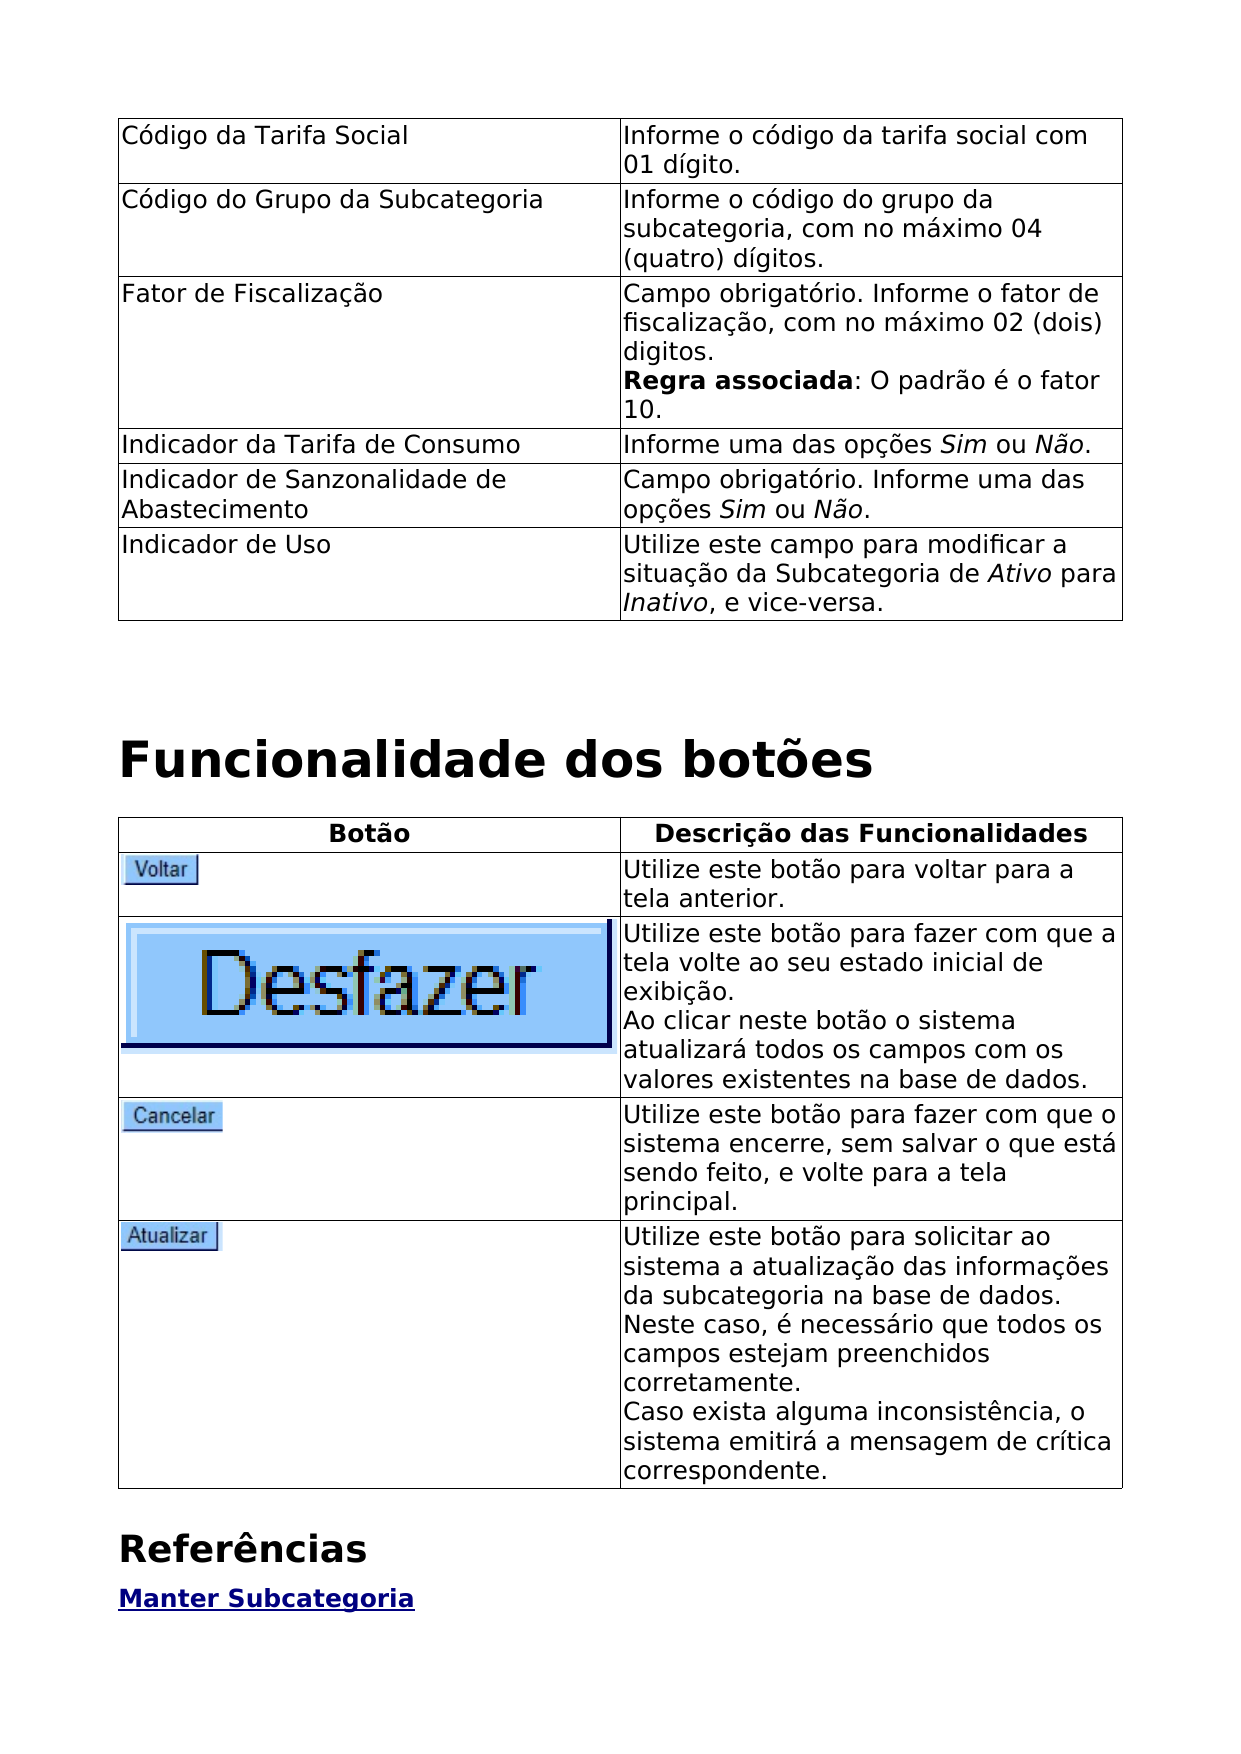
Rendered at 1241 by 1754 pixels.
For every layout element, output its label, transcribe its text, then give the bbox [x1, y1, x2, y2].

text Manter Subcategoria [118, 1584, 1122, 1613]
picture [121, 1100, 223, 1133]
picture [121, 854, 200, 885]
picture [121, 1222, 223, 1251]
table_cell Indicador de Sanzonalidade de Abastecimento [119, 464, 620, 527]
table_header Descrição das Funcionalidades [621, 818, 1122, 852]
table_cell Indicador da Tarifa de Consumo [119, 429, 620, 463]
table_cell Informe uma das opções Sim ou Não. [621, 429, 1122, 463]
table_cell Código da Tarifa Social [119, 119, 620, 182]
table_cell Utilize este botão para fazer com que a tela volte ao seu estado inicial de exibição. Ao clicar neste botão o sistema atualizará todos os campos com os valores existentes na base de dados. [621, 917, 1122, 1097]
table_cell Informe o código do grupo da subcategoria, com no máximo 04 (quatro) dígitos. [621, 184, 1122, 276]
table_cell [119, 917, 620, 1097]
table_cell Utilize este botão para fazer com que o sistema encerre, sem salvar o que está sendo feito, e volte para a tela principal. [621, 1098, 1122, 1219]
table_header Botão [119, 818, 620, 852]
table_cell [119, 1098, 620, 1219]
picture [121, 919, 618, 1054]
subtitle Referências [118, 1528, 1122, 1572]
table_cell Utilize este botão para voltar para a tela anterior. [621, 853, 1122, 916]
table_cell [119, 1221, 620, 1488]
subtitle Funcionalidade dos botões [118, 731, 1122, 789]
table_cell Campo obrigatório. Informe o fator de fiscalização, com no máximo 02 (dois) digitos. Regra associada: O padrão é o fator 10. [621, 277, 1122, 428]
table_cell Código do Grupo da Subcategoria [119, 184, 620, 276]
table_cell Utilize este botão para solicitar ao sistema a atualização das informações da subcategoria na base de dados. Neste caso, é necessário que todos os campos estejam preenchidos corretamente. Caso exista alguma inconsistência, o sistema emitirá a mensagem de crítica correspondente. [621, 1221, 1122, 1488]
table_cell Indicador de Uso [119, 528, 620, 620]
table_cell Informe o código da tarifa social com 01 dígito. [621, 119, 1122, 182]
table_cell Utilize este campo para modificar a situação da Subcategoria de Ativo para Inativo, e vice-versa. [621, 528, 1122, 620]
table_cell Fator de Fiscalização [119, 277, 620, 428]
table_cell [119, 853, 620, 916]
table_cell Campo obrigatório. Informe uma das opções Sim ou Não. [621, 464, 1122, 527]
